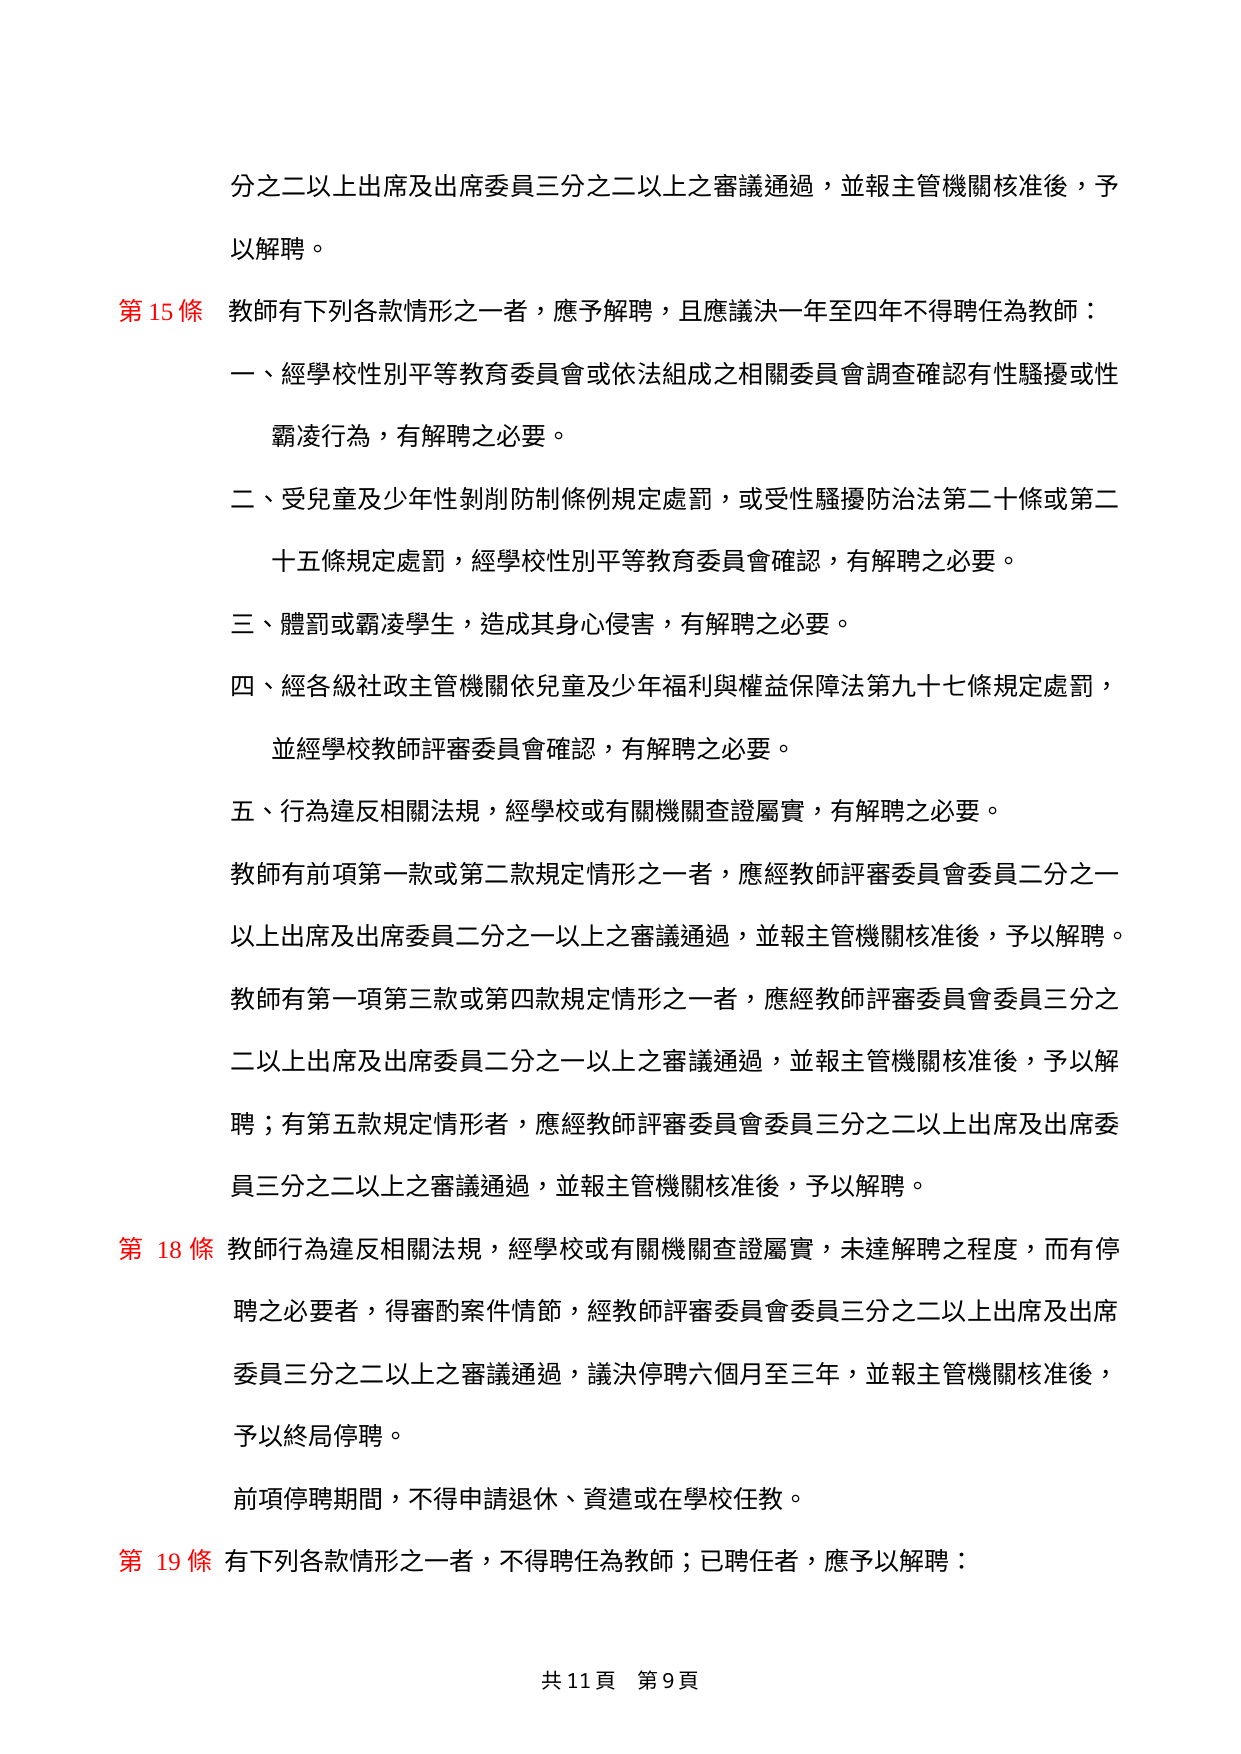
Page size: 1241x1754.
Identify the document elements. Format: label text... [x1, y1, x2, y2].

text 第 18 條 教師行為違反相關法規，經學校或有關機關查證屬實，未達解聘之程度，而有停聘之必要者，得審酌案件情節，經教師評審委員會委員三分之二以上出席及出席委員三分之二以上之審議通過，議決停聘六個月至三年，並報主管機關核准後，予以終局停聘。 [118, 1206, 1122, 1456]
text 分之二以上出席及出席委員三分之二以上之審議通過，並報主管機關核准後，予以解聘。 [230, 143, 1122, 268]
text 二、受兒童及少年性剝削防制條例規定處罰，或受性騷擾防治法第二十條或第二十五條規定處罰，經學校性別平等教育委員會確認，有解聘之必要。 [230, 456, 1122, 581]
text 第 19 條 有下列各款情形之一者，不得聘任為教師；已聘任者，應予以解聘： [118, 1518, 1122, 1581]
text 教師有第一項第三款或第四款規定情形之一者，應經教師評審委員會委員三分之二以上出席及出席委員二分之一以上之審議通過，並報主管機關核准後，予以解聘；有第五款規定情形者，應經教師評審委員會委員三分之二以上出席及出席委員三分之二以上之審議通過，並報主管機關核准後，予以解聘。 [230, 956, 1122, 1206]
text 四、經各級社政主管機關依兒童及少年福利與權益保障法第九十七條規定處罰，並經學校教師評審委員會確認，有解聘之必要。 [230, 643, 1122, 768]
text 一、經學校性別平等教育委員會或依法組成之相關委員會調查確認有性騷擾或性霸凌行為，有解聘之必要。 [230, 331, 1122, 456]
text 前項停聘期間，不得申請退休、資遣或在學校任教。 [118, 1456, 1122, 1518]
text 三、體罰或霸凌學生，造成其身心侵害，有解聘之必要。 [230, 581, 1122, 643]
text 五、行為違反相關法規，經學校或有關機關查證屬實，有解聘之必要。 [230, 768, 1122, 831]
text 第15條 教師有下列各款情形之一者，應予解聘，且應議決一年至四年不得聘任為教師： [118, 268, 1122, 331]
text 教師有前項第一款或第二款規定情形之一者，應經教師評審委員會委員二分之一以上出席及出席委員二分之一以上之審議通過，並報主管機關核准後，予以解聘。 [230, 831, 1122, 956]
